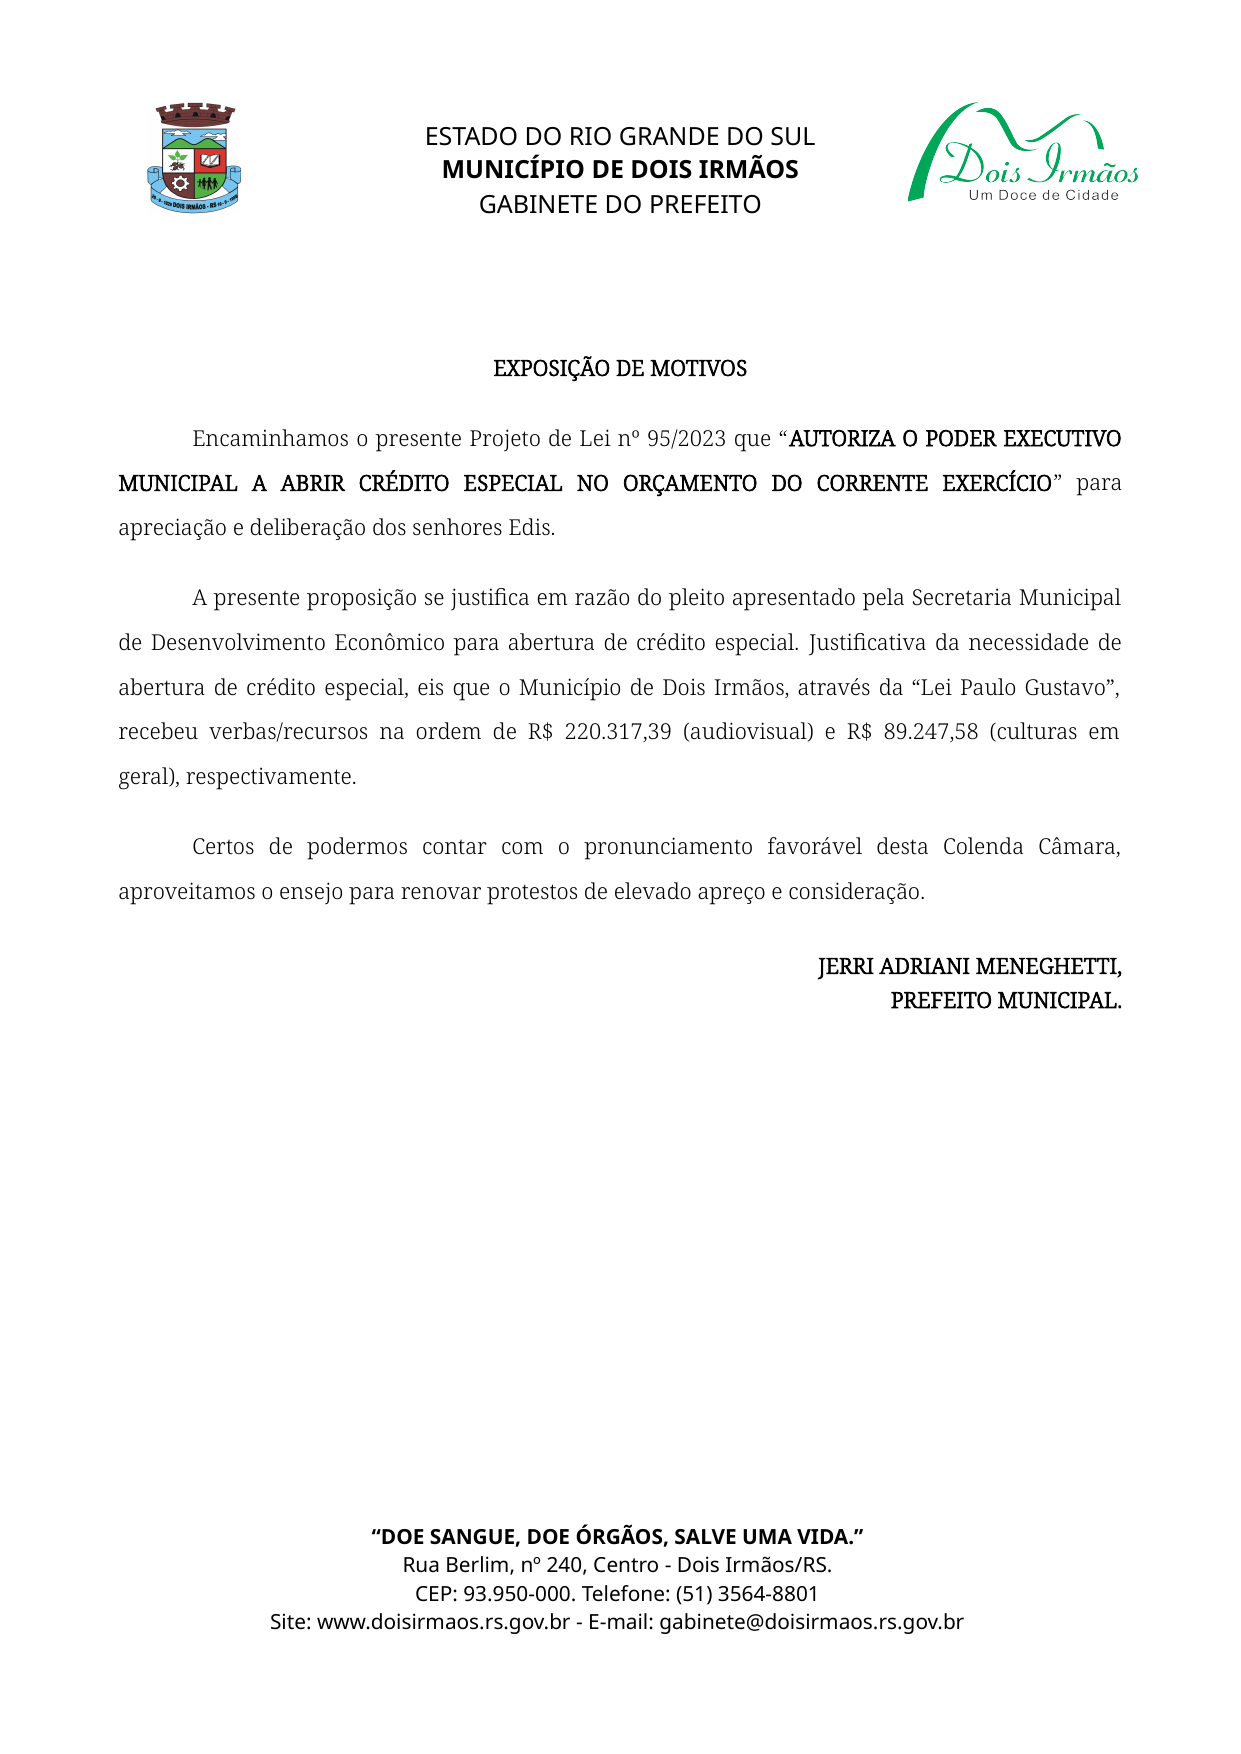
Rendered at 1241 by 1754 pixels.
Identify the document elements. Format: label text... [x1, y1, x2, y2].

text JERRI ADRIANI MENEGHETTI, [118, 950, 1122, 980]
picture [907, 102, 1138, 202]
text EXPOSIÇÃO DE MOTIVOS [118, 352, 1122, 382]
text A presente proposição se justifica em razão do pleito apresentado pela Secretaria Municipal de Desenvolvimento Econômico para abertura de crédito especial. Justificativa da necessidade de abertura de crédito especial, eis que o Município de Dois Irmãos, através da “Lei Paulo Gustavo”, recebeu verbas/recursos na ordem de R$ 220.317,39 (audiovisual) e R$ 89.247,58 (culturas em geral), respectivamente. [118, 582, 1122, 791]
text PREFEITO MUNICIPAL. [118, 984, 1122, 1014]
picture [147, 102, 242, 214]
text Certos de podermos contar com o pronunciamento favorável desta Colenda Câmara, aproveitamos o ensejo para renovar protestos de elevado apreço e consideração. [118, 831, 1122, 906]
text Encaminhamos o presente Projeto de Lei nº 95/2023 que “AUTORIZA O PODER EXECUTIVO MUNICIPAL A ABRIR CRÉDITO ESPECIAL NO ORÇAMENTO DO CORRENTE EXERCÍCIO” para apreciação e deliberação dos senhores Edis. [118, 423, 1122, 542]
